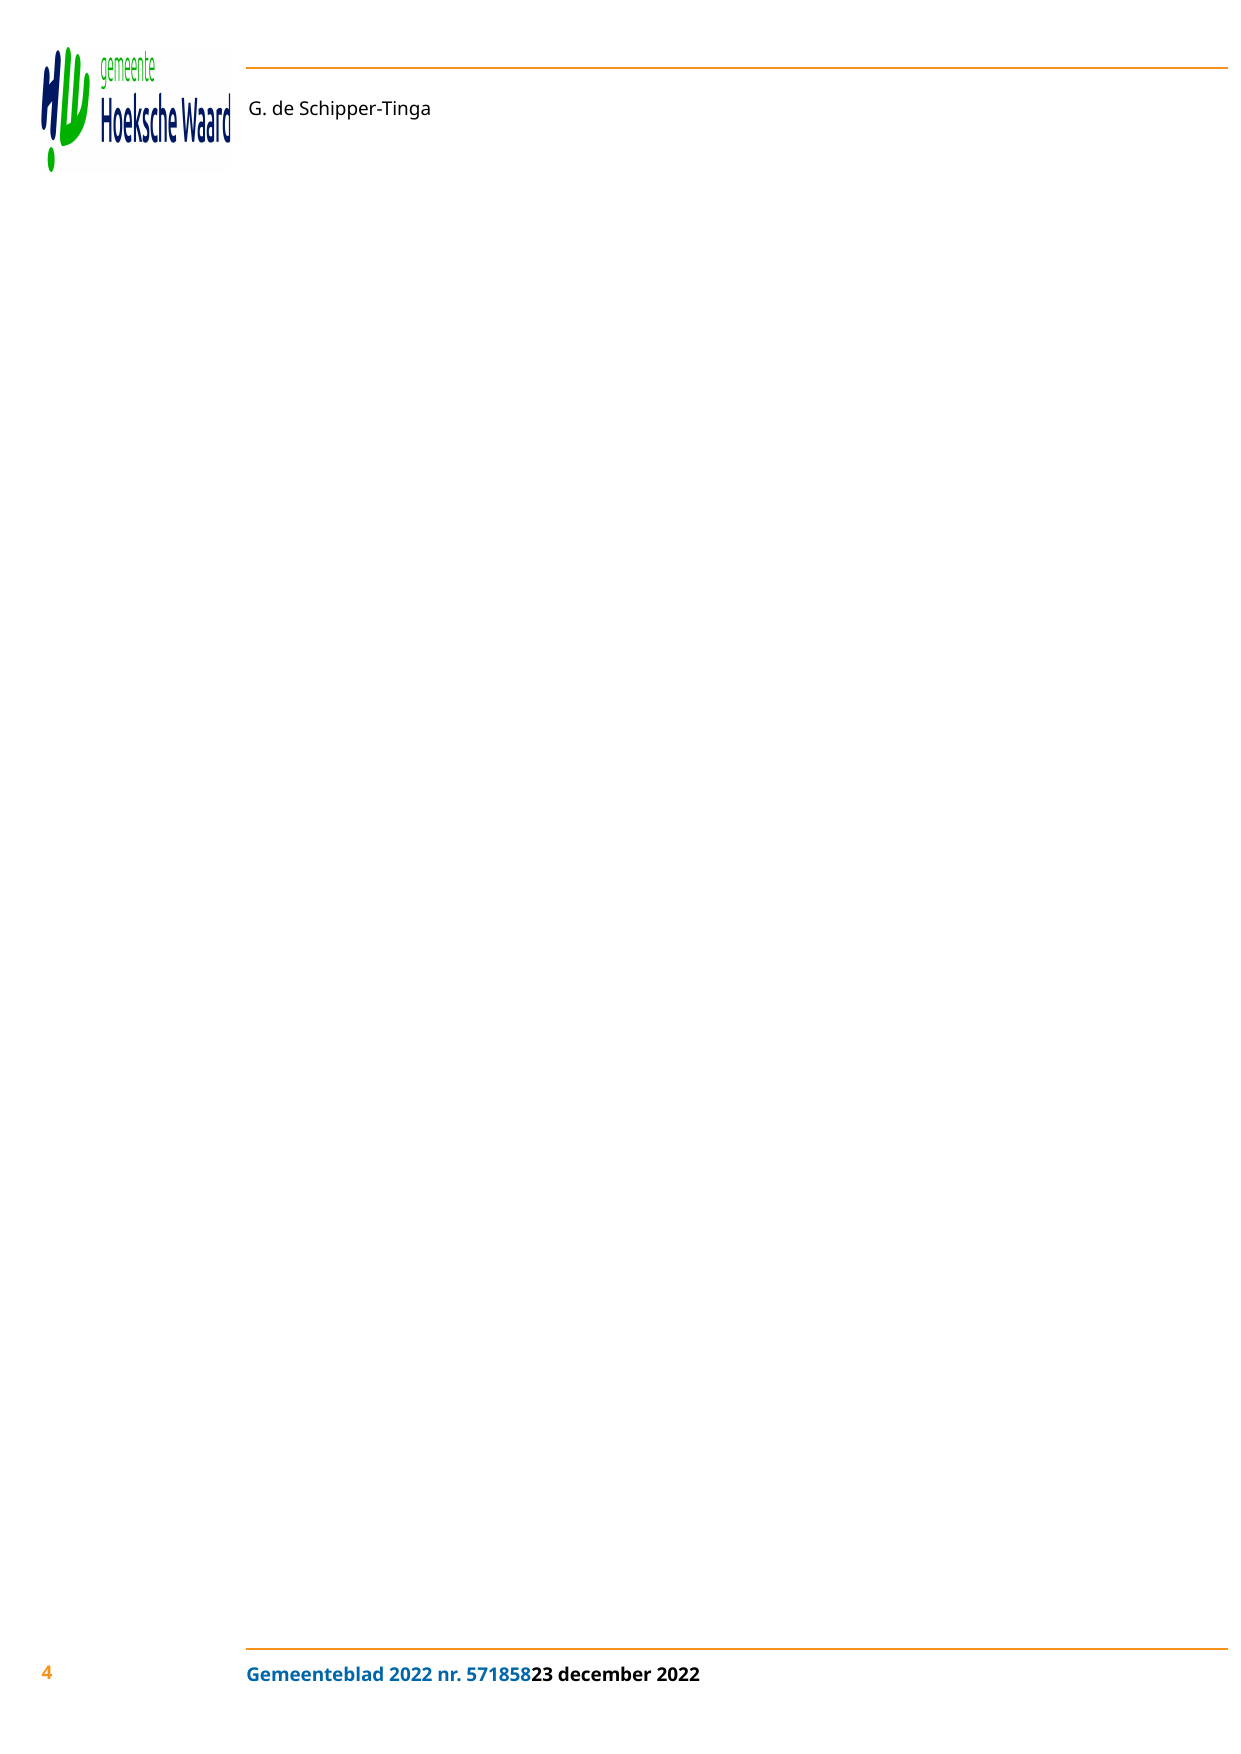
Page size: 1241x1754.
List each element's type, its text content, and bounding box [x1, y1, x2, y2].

picture [41, 47, 231, 172]
text G. de Schipper-Tinga [248, 95, 1152, 121]
